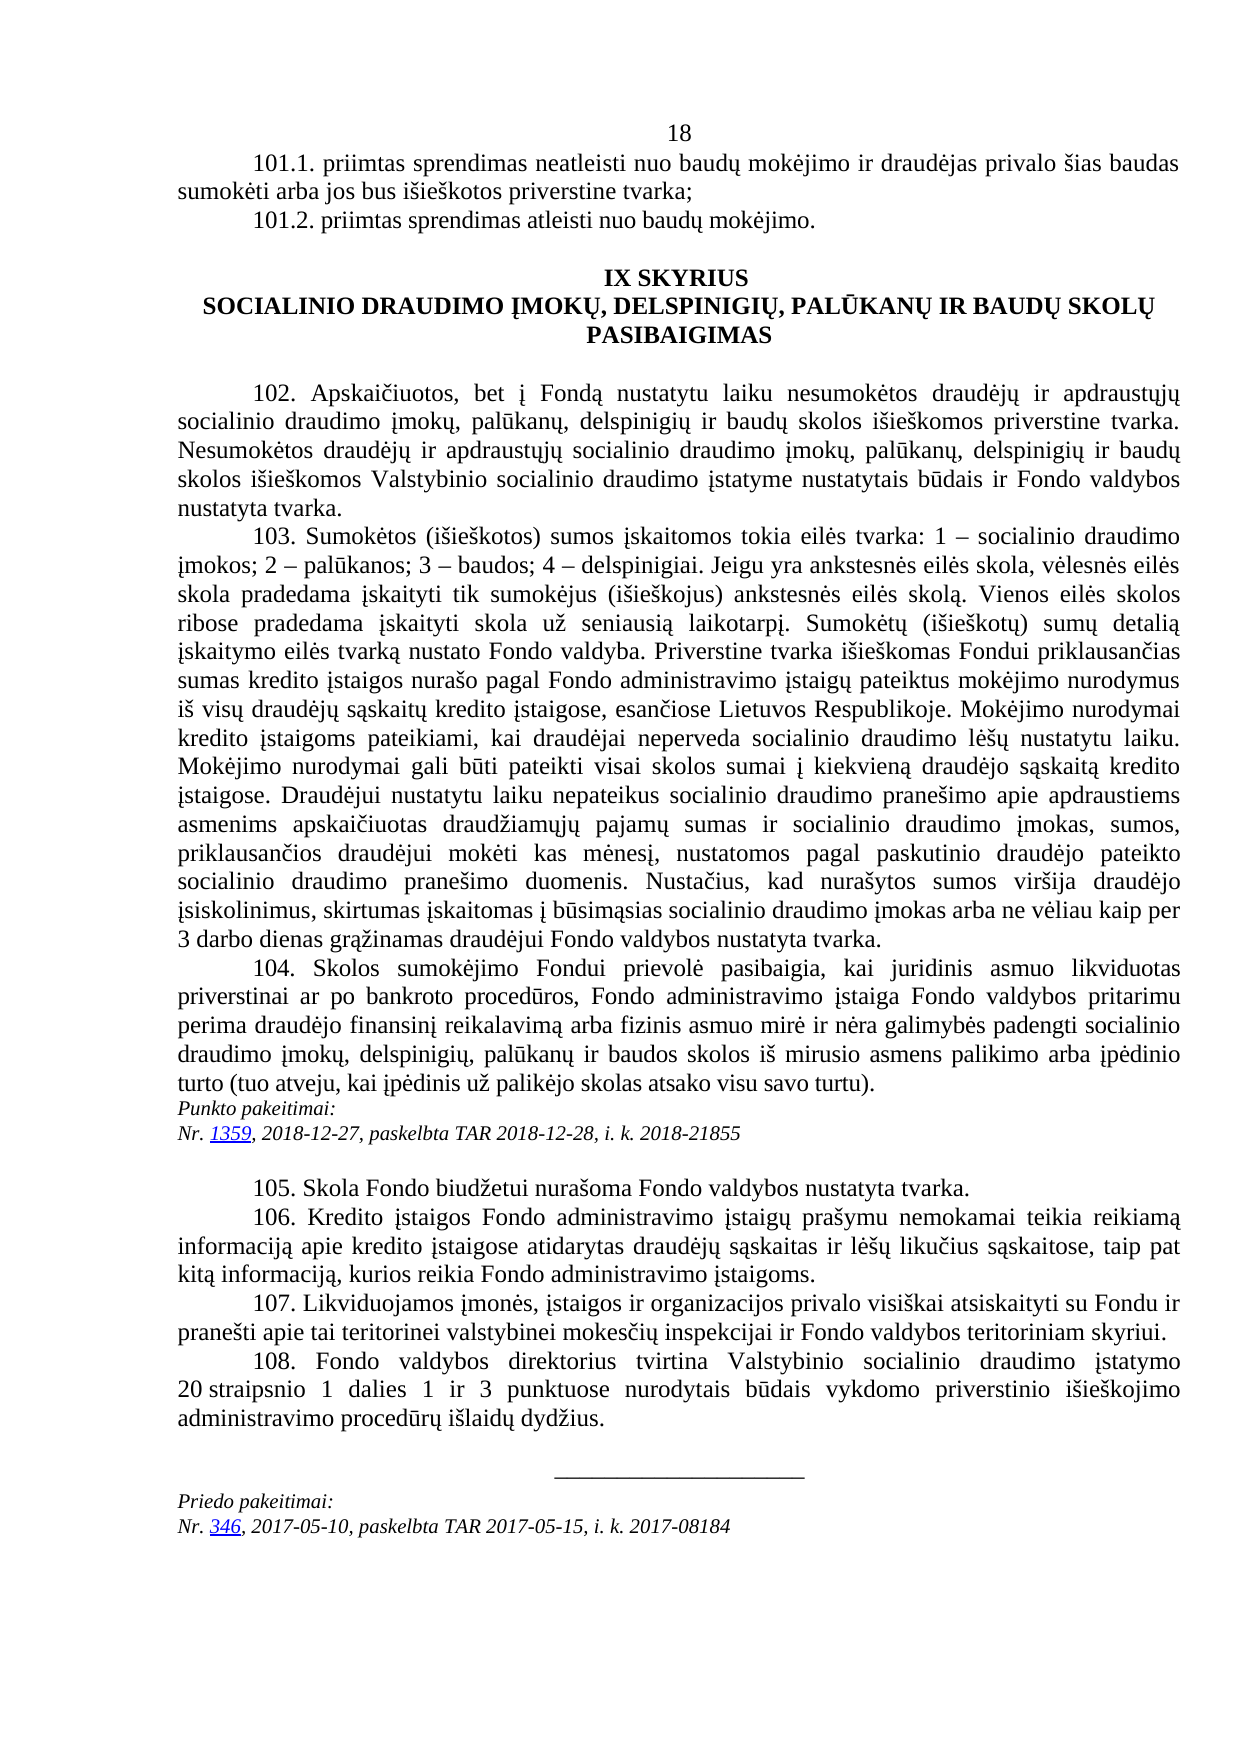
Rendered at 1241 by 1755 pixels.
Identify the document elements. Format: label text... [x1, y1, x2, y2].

text 102. Apskaičiuotos, bet į Fondą nustatytu laiku nesumokėtos draudėjų ir apdraustųjų socialinio draudimo įmokų, palūkanų, delspinigių ir baudų skolos išieškomos priverstine tvarka. Nesumokėtos draudėjų ir apdraustųjų socialinio draudimo įmokų, palūkanų, delspinigių ir baudų skolos išieškomos Valstybinio socialinio draudimo įstatyme nustatytais būdais ir Fondo valdybos nustatyta tvarka. [177, 378, 1181, 521]
text 101.2. priimtas sprendimas atleisti nuo baudų mokėjimo. [177, 205, 1181, 234]
text 103. Sumokėtos (išieškotos) sumos įskaitomos tokia eilės tvarka: 1 – socialinio draudimo įmokos; 2 – palūkanos; 3 – baudos; 4 – delspinigiai. Jeigu yra ankstesnės eilės skola, vėlesnės eilės skola pradedama įskaityti tik sumokėjus (išieškojus) ankstesnės eilės skolą. Vienos eilės skolos ribose pradedama įskaityti skola už seniausią laikotarpį. Sumokėtų (išieškotų) sumų detalią įskaitymo eilės tvarką nustato Fondo valdyba. Priverstine tvarka išieškomas Fondui priklausančias sumas kredito įstaigos nurašo pagal Fondo administravimo įstaigų pateiktus mokėjimo nurodymus iš visų draudėjų sąskaitų kredito įstaigose, esančiose Lietuvos Respublikoje. Mokėjimo nurodymai kredito įstaigoms pateikiami, kai draudėjai neperveda socialinio draudimo lėšų nustatytu laiku. Mokėjimo nurodymai gali būti pateikti visai skolos sumai į kiekvieną draudėjo sąskaitą kredito įstaigose. Draudėjui nustatytu laiku nepateikus socialinio draudimo pranešimo apie apdraustiems asmenims apskaičiuotas draudžiamųjų pajamų sumas ir socialinio draudimo įmokas, sumos, priklausančios draudėjui mokėti kas mėnesį, nustatomos pagal paskutinio draudėjo pateikto socialinio draudimo pranešimo duomenis. Nustačius, kad nurašytos sumos viršija draudėjo įsiskolinimus, skirtumas įskaitomas į būsimąsias socialinio draudimo įmokas arba ne vėliau kaip per 3 darbo dienas grąžinamas draudėjui Fondo valdybos nustatyta tvarka. [177, 521, 1181, 953]
text Nr. 346, 2017-05-10, paskelbta TAR 2017-05-15, i. k. 2017-08184 [177, 1513, 1181, 1538]
text 101.1. priimtas sprendimas neatleisti nuo baudų mokėjimo ir draudėjas privalo šias baudas sumokėti arba jos bus išieškotos priverstine tvarka; [177, 148, 1181, 205]
text IX SKYRIUS SOCIALINIO DRAUDIMO ĮMOKŲ, DELSPINIGIŲ, PALŪKANŲ IR BAUDŲ SKOLŲ PASIBAIGIMAS [177, 263, 1181, 349]
text 104. Skolos sumokėjimo Fondui prievolė pasibaigia, kai juridinis asmuo likviduotas priverstinai ar po bankroto procedūros, Fondo administravimo įstaiga Fondo valdybos pritarimu perima draudėjo finansinį reikalavimą arba fizinis asmuo mirė ir nėra galimybės padengti socialinio draudimo įmokų, delspinigių, palūkanų ir baudos skolos iš mirusio asmens palikimo arba įpėdinio turto (tuo atveju, kai įpėdinis už palikėjo skolas atsako visu savo turtu). [177, 953, 1181, 1096]
text 107. Likviduojamos įmonės, įstaigos ir organizacijos privalo visiškai atsiskaityti su Fondu ir pranešti apie tai teritorinei valstybinei mokesčių inspekcijai ir Fondo valdybos teritoriniam skyriui. [177, 1288, 1181, 1346]
text 106. Kredito įstaigos Fondo administravimo įstaigų prašymu nemokamai teikia reikiamą informaciją apie kredito įstaigose atidarytas draudėjų sąskaitas ir lėšų likučius sąskaitose, taip pat kitą informaciją, kurios reikia Fondo administravimo įstaigoms. [177, 1202, 1181, 1288]
text Punkto pakeitimai: [177, 1096, 1181, 1120]
text 108. Fondo valdybos direktorius tvirtina Valstybinio socialinio draudimo įstatymo 20 straipsnio 1 dalies 1 ir 3 punktuose nurodytais būdais vykdomo priverstinio išieškojimo administravimo procedūrų išlaidų dydžius. [177, 1346, 1181, 1432]
text Priedo pakeitimai: [177, 1489, 1181, 1513]
text 105. Skola Fondo biudžetui nurašoma Fondo valdybos nustatyta tvarka. [177, 1173, 1181, 1202]
text –––––––––––––––––––– [177, 1461, 1181, 1489]
text Nr. 1359, 2018-12-27, paskelbta TAR 2018-12-28, i. k. 2018-21855 [177, 1120, 1181, 1144]
